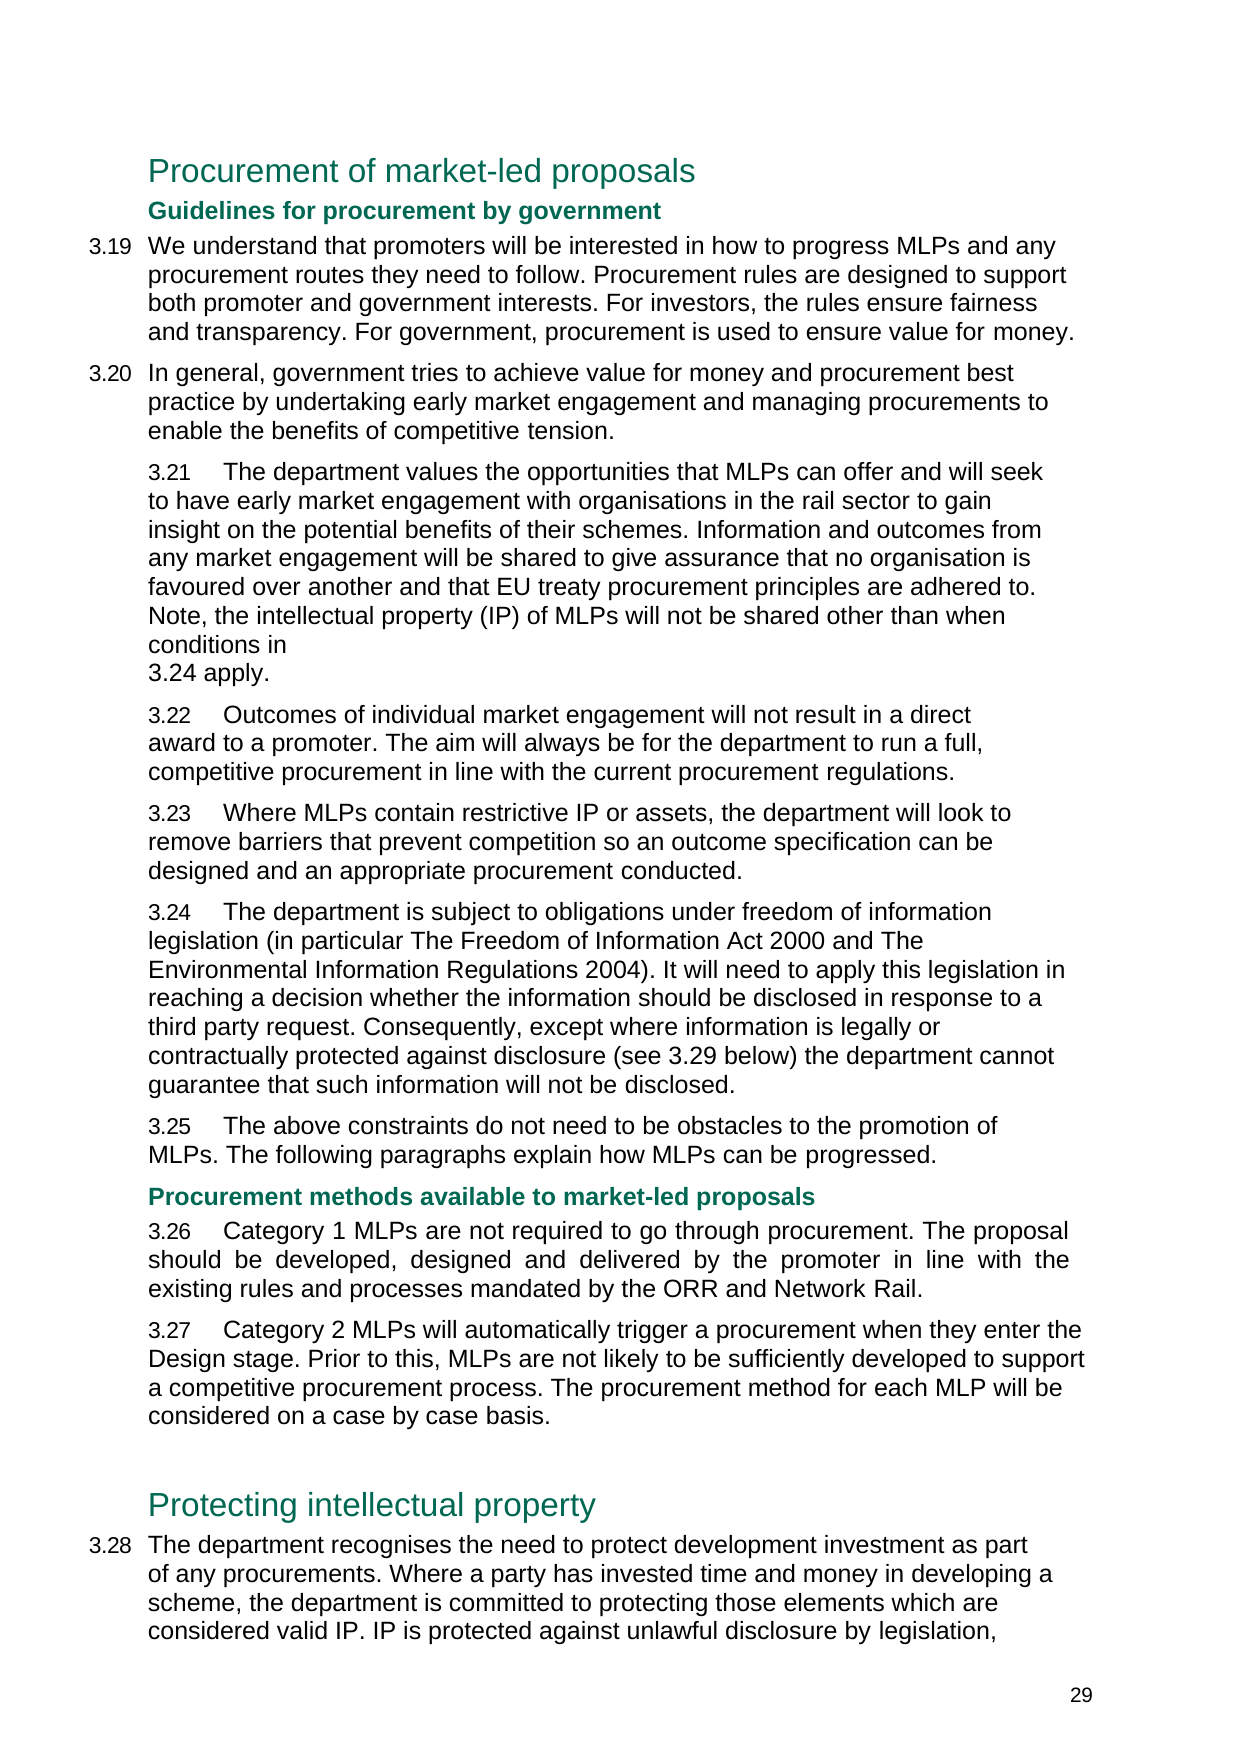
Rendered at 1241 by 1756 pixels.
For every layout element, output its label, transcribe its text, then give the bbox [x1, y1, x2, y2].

list We understand that promoters will be interested in how to progress MLPs and any procurement routes they need to follow. Procurement rules are designed to support both promoter and government interests. For investors, the rules ensure fairness and transparency. For government, procurement is used to ensure value for money. [89, 231, 1082, 346]
subtitle Procurement of market-led proposals [148, 151, 1182, 189]
list The department values the opportunities that MLPs can offer and will seek to have early market engagement with organisations in the rail sector to gain insight on the potential benefits of their schemes. Information and outcomes from any market engagement will be shared to give assurance that no organisation is favoured over another and that EU treaty procurement principles are adhered to. Note, the intellectual property (IP) of MLPs will not be shared other than when conditions in [148, 457, 1061, 658]
list Category 1 MLPs are not required to go through procurement. The proposal should be developed, designed and delivered by the promoter in line with the existing rules and processes mandated by the ORR and Network Rail. [148, 1216, 1071, 1302]
list In general, government tries to achieve value for money and procurement best practice by undertaking early market engagement and managing procurements to enable the benefits of competitive tension. [89, 358, 1051, 444]
list The above constraints do not need to be obstacles to the promotion of MLPs. The following paragraphs explain how MLPs can be progressed. [148, 1111, 1052, 1168]
list Outcomes of individual market engagement will not result in a direct award to a promoter. The aim will always be for the department to run a full, competitive procurement in line with the current procurement regulations. [148, 700, 1021, 786]
list The department recognises the need to protect development investment as part of any procurements. Where a party has invested time and money in developing a scheme, the department is committed to protecting those elements which are considered valid IP. IP is protected against unlawful disclosure by legislation, [89, 1530, 1056, 1645]
list The department is subject to obligations under freedom of information legislation (in particular The Freedom of Information Act 2000 and The Environmental Information Regulations 2004). It will need to apply this legislation in reaching a decision whether the information should be disclosed in response to a third party request. Consequently, except where information is legally or contractually protected against disclosure (see 3.29 below) the department cannot guarantee that such information will not be disclosed. [148, 897, 1086, 1098]
list Where MLPs contain restrictive IP or assets, the department will look to remove barriers that prevent competition so an outcome specification can be designed and an appropriate procurement conducted. [148, 798, 1061, 885]
list Category 2 MLPs will automatically trigger a procurement when they enter the Design stage. Prior to this, MLPs are not likely to be sufficiently developed to support a competitive procurement process. The procurement method for each MLP will be considered on a case by case basis. [148, 1315, 1087, 1430]
subtitle Procurement methods available to market-led proposals [148, 1182, 1182, 1210]
text 3.24 apply. [148, 658, 1182, 687]
subtitle Protecting intellectual property [148, 1485, 1182, 1523]
subtitle Guidelines for procurement by government [148, 196, 1182, 224]
